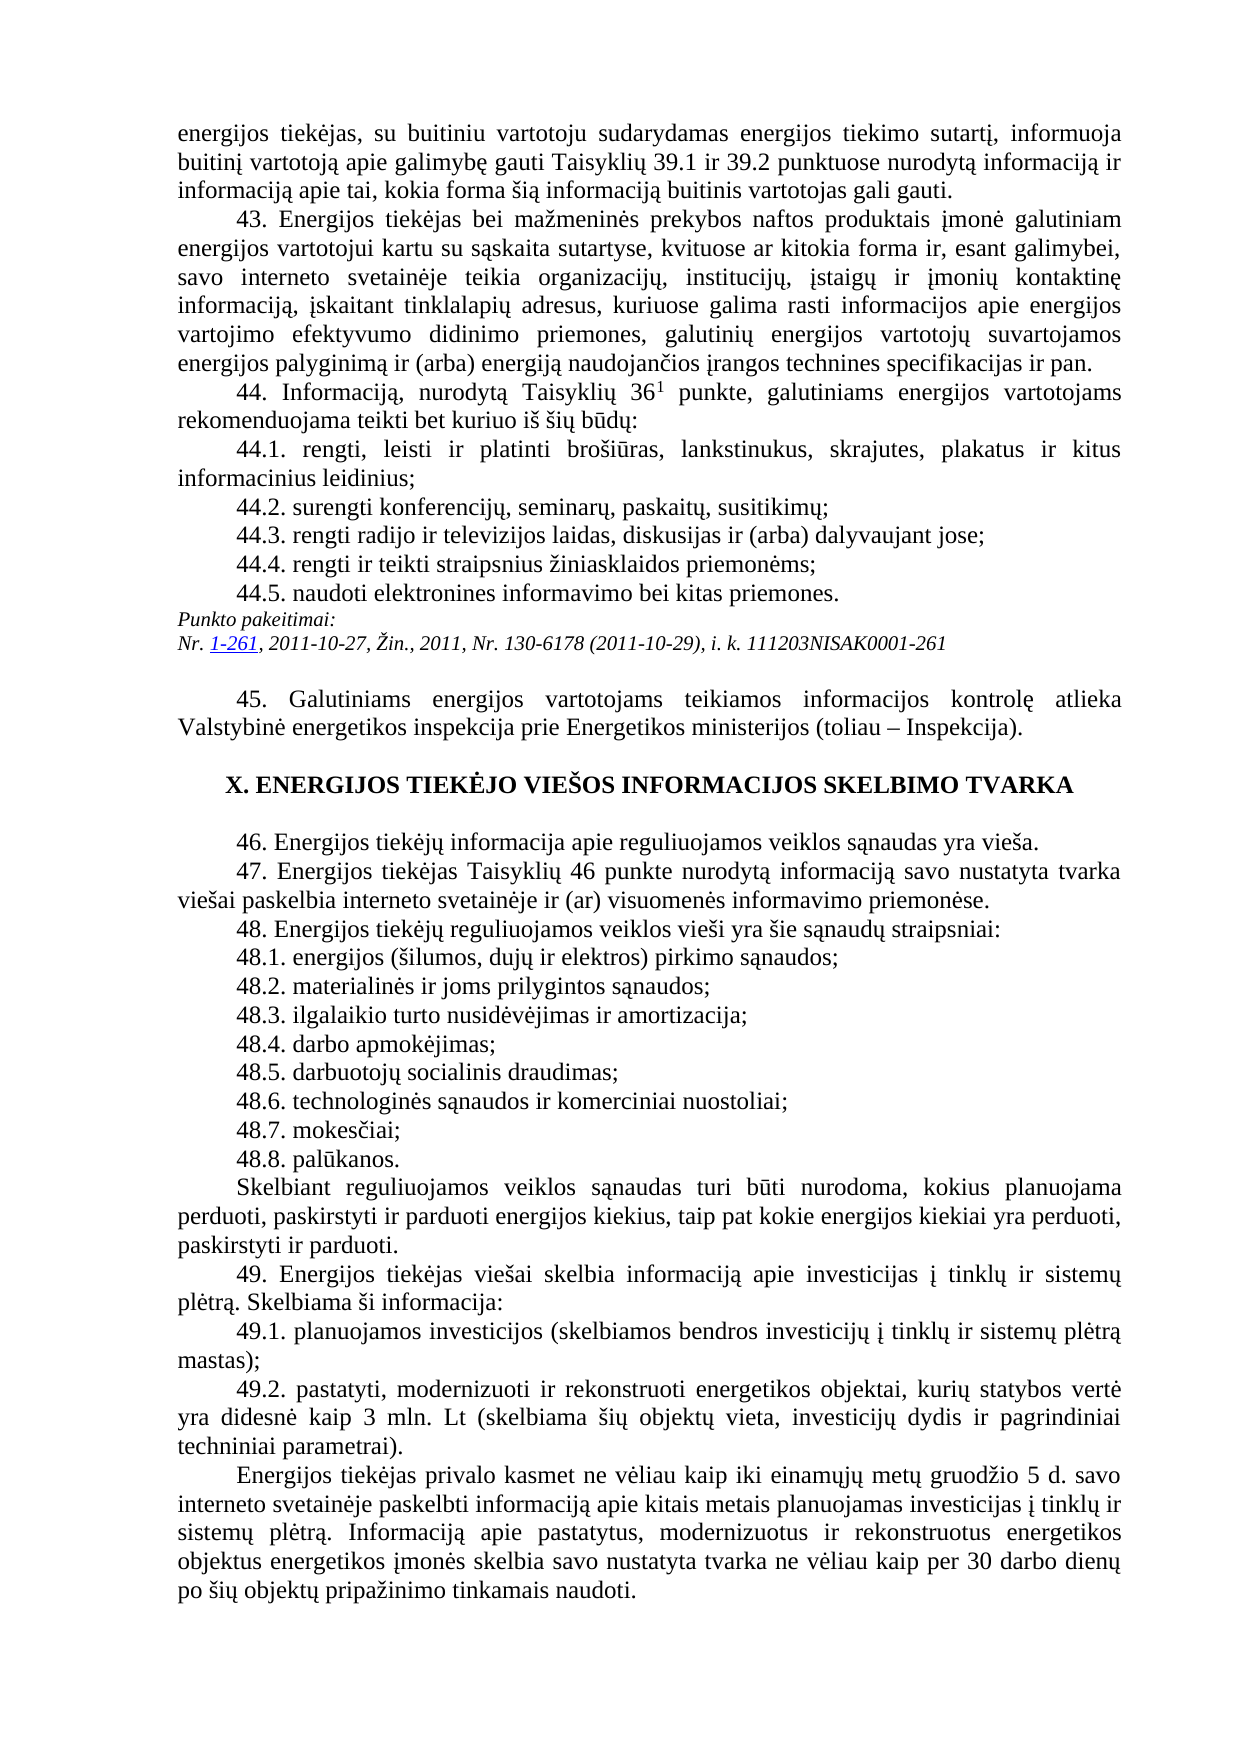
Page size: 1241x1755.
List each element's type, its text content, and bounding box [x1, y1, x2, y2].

text 43. Energijos tiekėjas bei mažmeninės prekybos naftos produktais įmonė galutiniam energijos vartotojui kartu su sąskaita sutartyse, kvituose ar kitokia forma ir, esant galimybei, savo interneto svetainėje teikia organizacijų, institucijų, įstaigų ir įmonių kontaktinę informaciją, įskaitant tinklalapių adresus, kuriuose galima rasti informacijos apie energijos vartojimo efektyvumo didinimo priemones, galutinių energijos vartotojų suvartojamos energijos palyginimą ir (arba) energiją naudojančios įrangos technines specifikacijas ir pan. [177, 204, 1122, 377]
text 48.5. darbuotojų socialinis draudimas; [177, 1057, 1122, 1086]
text Punkto pakeitimai: [177, 607, 1122, 631]
text 44.5. naudoti elektronines informavimo bei kitas priemones. [177, 578, 1122, 607]
text 45. Galutiniams energijos vartotojams teikiamos informacijos kontrolę atlieka Valstybinė energetikos inspekcija prie Energetikos ministerijos (toliau – Inspekcija). [177, 684, 1122, 741]
text energijos tiekėjas, su buitiniu vartotoju sudarydamas energijos tiekimo sutartį, informuoja buitinį vartotoją apie galimybę gauti Taisyklių 39.1 ir 39.2 punktuose nurodytą informaciją ir informaciją apie tai, kokia forma šią informaciją buitinis vartotojas gali gauti. [177, 118, 1122, 204]
text 48.7. mokesčiai; [177, 1115, 1122, 1144]
text 47. Energijos tiekėjas Taisyklių 46 punkte nurodytą informaciją savo nustatyta tvarka viešai paskelbia interneto svetainėje ir (ar) visuomenės informavimo priemonėse. [177, 856, 1122, 914]
text 48.1. energijos (šilumos, dujų ir elektros) pirkimo sąnaudos; [177, 942, 1122, 971]
text Energijos tiekėjas privalo kasmet ne vėliau kaip iki einamųjų metų gruodžio 5 d. savo interneto svetainėje paskelbti informaciją apie kitais metais planuojamas investicijas į tinklų ir sistemų plėtrą. Informaciją apie pastatytus, modernizuotus ir rekonstruotus energetikos objektus energetikos įmonės skelbia savo nustatyta tvarka ne vėliau kaip per 30 darbo dienų po šių objektų pripažinimo tinkamais naudoti. [177, 1460, 1122, 1604]
text X. Energijos tiekėjo VIEŠOS INFORMACIJOS SKELBIMO TVARKA [177, 770, 1122, 799]
text 48.2. materialinės ir joms prilygintos sąnaudos; [177, 971, 1122, 1000]
text 48.6. technologinės sąnaudos ir komerciniai nuostoliai; [177, 1086, 1122, 1115]
text 49.1. planuojamos investicijos (skelbiamos bendros investicijų į tinklų ir sistemų plėtrą mastas); [177, 1316, 1122, 1374]
text 48.8. palūkanos. [177, 1144, 1122, 1172]
text 48.4. darbo apmokėjimas; [177, 1029, 1122, 1057]
text 44.1. rengti, leisti ir platinti brošiūras, lankstinukus, skrajutes, plakatus ir kitus informacinius leidinius; [177, 434, 1122, 492]
text Nr. 1-261, 2011-10-27, Žin., 2011, Nr. 130-6178 (2011-10-29), i. k. 111203NISAK0001-261 [177, 631, 1122, 655]
text 44.3. rengti radijo ir televizijos laidas, diskusijas ir (arba) dalyvaujant jose; [177, 521, 1122, 549]
text 44. Informaciją, nurodytą Taisyklių 361 punkte, galutiniams energijos vartotojams rekomenduojama teikti bet kuriuo iš šių būdų: [177, 377, 1122, 434]
text Skelbiant reguliuojamos veiklos sąnaudas turi būti nurodoma, kokius planuojama perduoti, paskirstyti ir parduoti energijos kiekius, taip pat kokie energijos kiekiai yra perduoti, paskirstyti ir parduoti. [177, 1172, 1122, 1259]
text 44.2. surengti konferencijų, seminarų, paskaitų, susitikimų; [177, 492, 1122, 521]
text 46. Energijos tiekėjų informacija apie reguliuojamos veiklos sąnaudas yra vieša. [177, 827, 1122, 856]
text 44.4. rengti ir teikti straipsnius žiniasklaidos priemonėms; [177, 549, 1122, 578]
text 49.2. pastatyti, modernizuoti ir rekonstruoti energetikos objektai, kurių statybos vertė yra didesnė kaip 3 mln. Lt (skelbiama šių objektų vieta, investicijų dydis ir pagrindiniai techniniai parametrai). [177, 1374, 1122, 1460]
text 48.3. ilgalaikio turto nusidėvėjimas ir amortizacija; [177, 1000, 1122, 1029]
text 49. Energijos tiekėjas viešai skelbia informaciją apie investicijas į tinklų ir sistemų plėtrą. Skelbiama ši informacija: [177, 1259, 1122, 1316]
text 48. Energijos tiekėjų reguliuojamos veiklos vieši yra šie sąnaudų straipsniai: [177, 914, 1122, 942]
